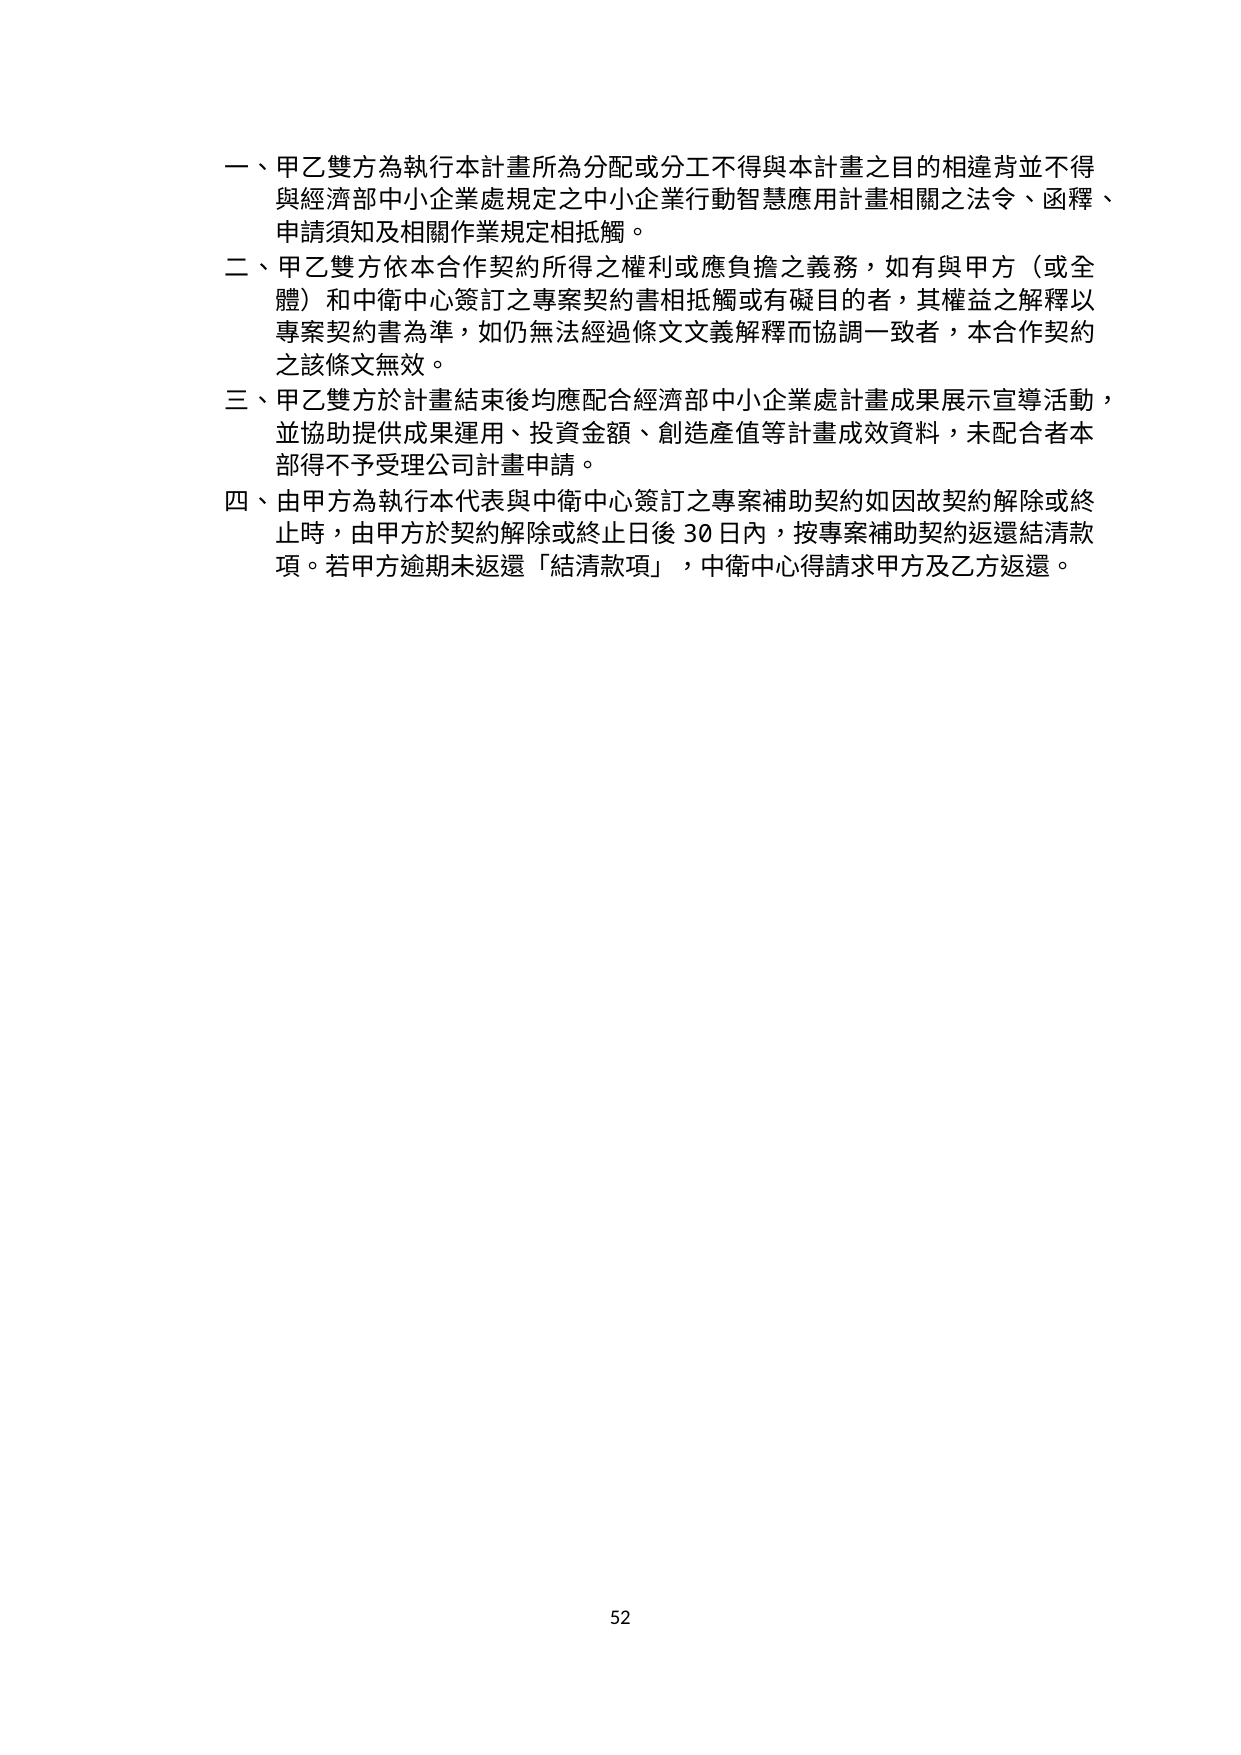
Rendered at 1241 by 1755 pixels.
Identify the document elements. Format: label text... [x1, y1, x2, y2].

text 四、由甲方為執行本代表與中衛中心簽訂之專案補助契約如因故契約解除或終止時，由甲方於契約解除或終止日後30日內，按專案補助契約返還結清款項。若甲方逾期未返還「結清款項」，中衛中心得請求甲方及乙方返還。 [224, 484, 1095, 582]
text 一、甲乙雙方為執行本計畫所為分配或分工不得與本計畫之目的相違背並不得與經濟部中小企業處規定之中小企業行動智慧應用計畫相關之法令、函釋、申請須知及相關作業規定相抵觸。 [224, 150, 1095, 247]
text 三、甲乙雙方於計畫結束後均應配合經濟部中小企業處計畫成果展示宣導活動，並協助提供成果運用、投資金額、創造產值等計畫成效資料，未配合者本部得不予受理公司計畫申請。 [224, 384, 1095, 481]
text 二、甲乙雙方依本合作契約所得之權利或應負擔之義務，如有與甲方（或全體）和中衛中心簽訂之專案契約書相抵觸或有礙目的者，其權益之解釋以專案契約書為準，如仍無法經過條文文義解釋而協調一致者，本合作契約之該條文無效。 [224, 251, 1095, 381]
